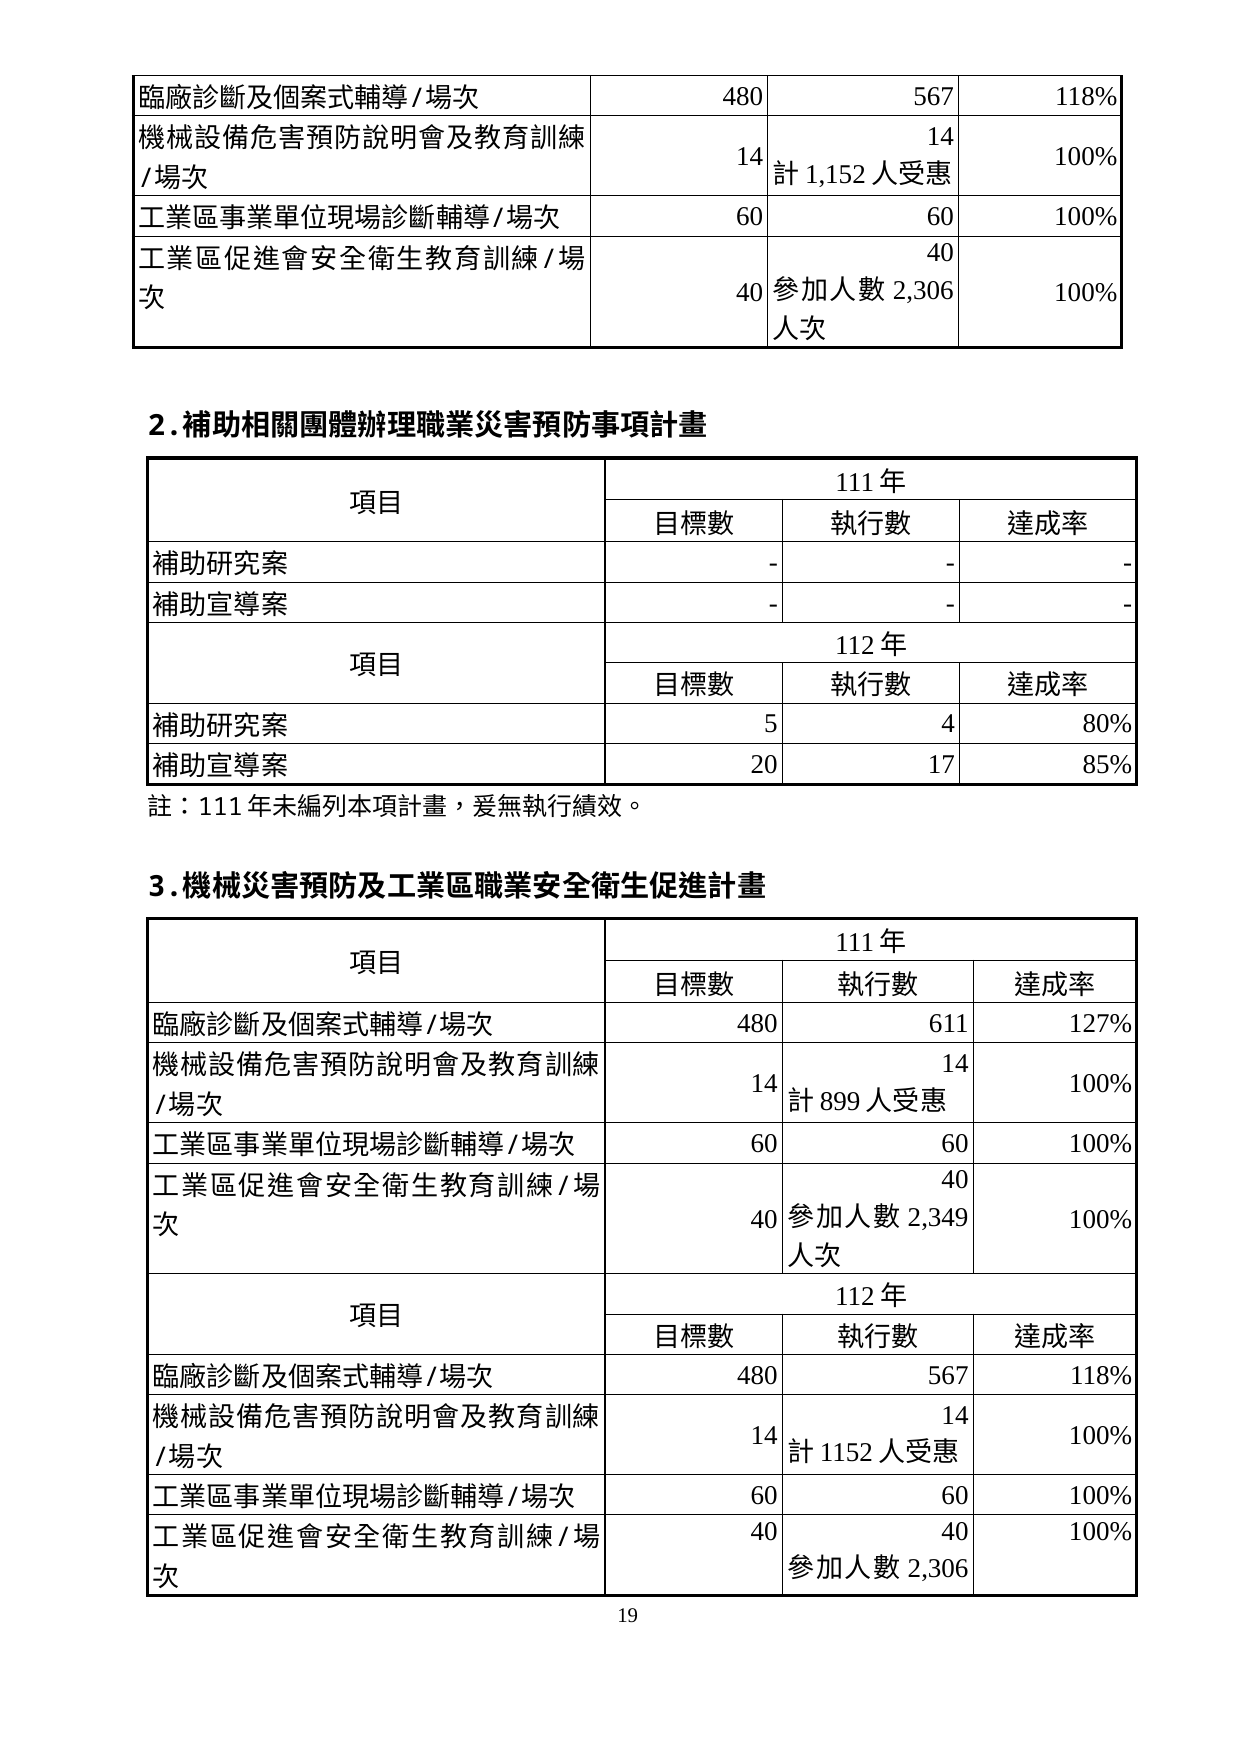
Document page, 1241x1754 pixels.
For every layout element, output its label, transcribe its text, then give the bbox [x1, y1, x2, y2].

table_cell 60 [768, 196, 958, 236]
table_cell 5 [606, 704, 782, 743]
table_cell 100% [959, 116, 1120, 195]
table_cell 100% [959, 196, 1120, 236]
table_cell 臨廠診斷及個案式輔導/場次 [135, 76, 590, 115]
table_cell 目標數 [606, 1315, 782, 1354]
table_cell 17 [783, 744, 959, 783]
table_cell - [960, 542, 1135, 582]
table_cell - [606, 542, 782, 582]
table_cell 40 [606, 1515, 782, 1594]
table_cell 567 [768, 76, 958, 115]
table_cell 60 [606, 1123, 782, 1162]
table_header 111年 [606, 460, 1135, 499]
table_cell 工業區促進會安全衛生教育訓練/場次 [149, 1515, 604, 1594]
table_cell 567 [783, 1355, 973, 1394]
table_cell 100% [974, 1123, 1135, 1162]
table_cell 執行數 [783, 663, 959, 702]
table_cell 機械設備危害預防說明會及教育訓練/場次 [149, 1395, 604, 1474]
table_cell 40 [591, 237, 767, 346]
table_cell 480 [606, 1355, 782, 1394]
table_cell 執行數 [783, 1315, 973, 1354]
table_cell 40 [606, 1164, 782, 1273]
table_cell 480 [591, 76, 767, 115]
table_cell 14 [606, 1395, 782, 1474]
table_cell 工業區事業單位現場診斷輔導/場次 [135, 196, 590, 236]
table_cell 機械設備危害預防說明會及教育訓練/場次 [149, 1043, 604, 1122]
table_cell 118% [974, 1355, 1135, 1394]
table_cell 100% [974, 1395, 1135, 1474]
table_cell 80% [960, 704, 1135, 743]
text 3.機械災害預防及工業區職業安全衛生促進計畫 [148, 862, 1107, 904]
text 註：111年未編列本項計畫，爰無執行績效。 [148, 786, 1107, 822]
table_cell 工業區事業單位現場診斷輔導/場次 [149, 1123, 604, 1162]
table_header 項目 [149, 920, 604, 1002]
table_cell 執行數 [783, 961, 973, 1002]
table_cell 40 參加人數2,306人次 [768, 237, 958, 346]
table_cell 14 計1152人受惠 [783, 1395, 973, 1474]
table_cell 100% [974, 1475, 1135, 1514]
table_cell 40 參加人數2,306 [783, 1515, 973, 1594]
table_cell 臨廠診斷及個案式輔導/場次 [149, 1355, 604, 1394]
table_cell 4 [783, 704, 959, 743]
table_cell 執行數 [783, 500, 959, 541]
table_cell 補助研究案 [149, 542, 604, 582]
table_cell 60 [591, 196, 767, 236]
table_cell 達成率 [974, 961, 1135, 1002]
table_cell 85% [960, 744, 1135, 783]
table_cell - [960, 583, 1135, 622]
table_cell 達成率 [960, 663, 1135, 702]
table_cell 項目 [149, 1274, 604, 1354]
table_cell 112年 [606, 623, 1135, 662]
table_cell 100% [974, 1043, 1135, 1122]
table_cell 補助宣導案 [149, 583, 604, 622]
table_cell 機械設備危害預防說明會及教育訓練/場次 [135, 116, 590, 195]
table_cell 達成率 [974, 1315, 1135, 1354]
table_cell 100% [959, 237, 1120, 346]
table_cell 達成率 [960, 500, 1135, 541]
table_cell 工業區促進會安全衛生教育訓練/場次 [149, 1164, 604, 1273]
table_cell 112年 [606, 1274, 1135, 1313]
table_cell 臨廠診斷及個案式輔導/場次 [149, 1003, 604, 1042]
table_cell 118% [959, 76, 1120, 115]
table_cell - [606, 583, 782, 622]
table_cell 工業區事業單位現場診斷輔導/場次 [149, 1475, 604, 1514]
table_cell 480 [606, 1003, 782, 1042]
table_cell 補助宣導案 [149, 744, 604, 783]
table_cell 60 [606, 1475, 782, 1514]
table_cell 項目 [149, 623, 604, 702]
table_cell 611 [783, 1003, 973, 1042]
table_cell 40 參加人數2,349人次 [783, 1164, 973, 1273]
table_cell - [783, 542, 959, 582]
table_cell 14 [606, 1043, 782, 1122]
table_header 111年 [606, 920, 1135, 959]
table_cell 100% [974, 1515, 1135, 1594]
table_header 項目 [149, 460, 604, 541]
table_cell 補助研究案 [149, 704, 604, 743]
table_cell 目標數 [606, 500, 782, 541]
table_cell 14 計1,152人受惠 [768, 116, 958, 195]
table_cell 工業區促進會安全衛生教育訓練/場次 [135, 237, 590, 346]
text 2.補助相關團體辦理職業災害預防事項計畫 [148, 402, 1107, 444]
table_cell 127% [974, 1003, 1135, 1042]
table_cell 14 計899人受惠 [783, 1043, 973, 1122]
table_cell - [783, 583, 959, 622]
table_cell 14 [591, 116, 767, 195]
table_cell 目標數 [606, 961, 782, 1002]
table_cell 100% [974, 1164, 1135, 1273]
table_cell 60 [783, 1123, 973, 1162]
table_cell 60 [783, 1475, 973, 1514]
table_cell 目標數 [606, 663, 782, 702]
table_cell 20 [606, 744, 782, 783]
